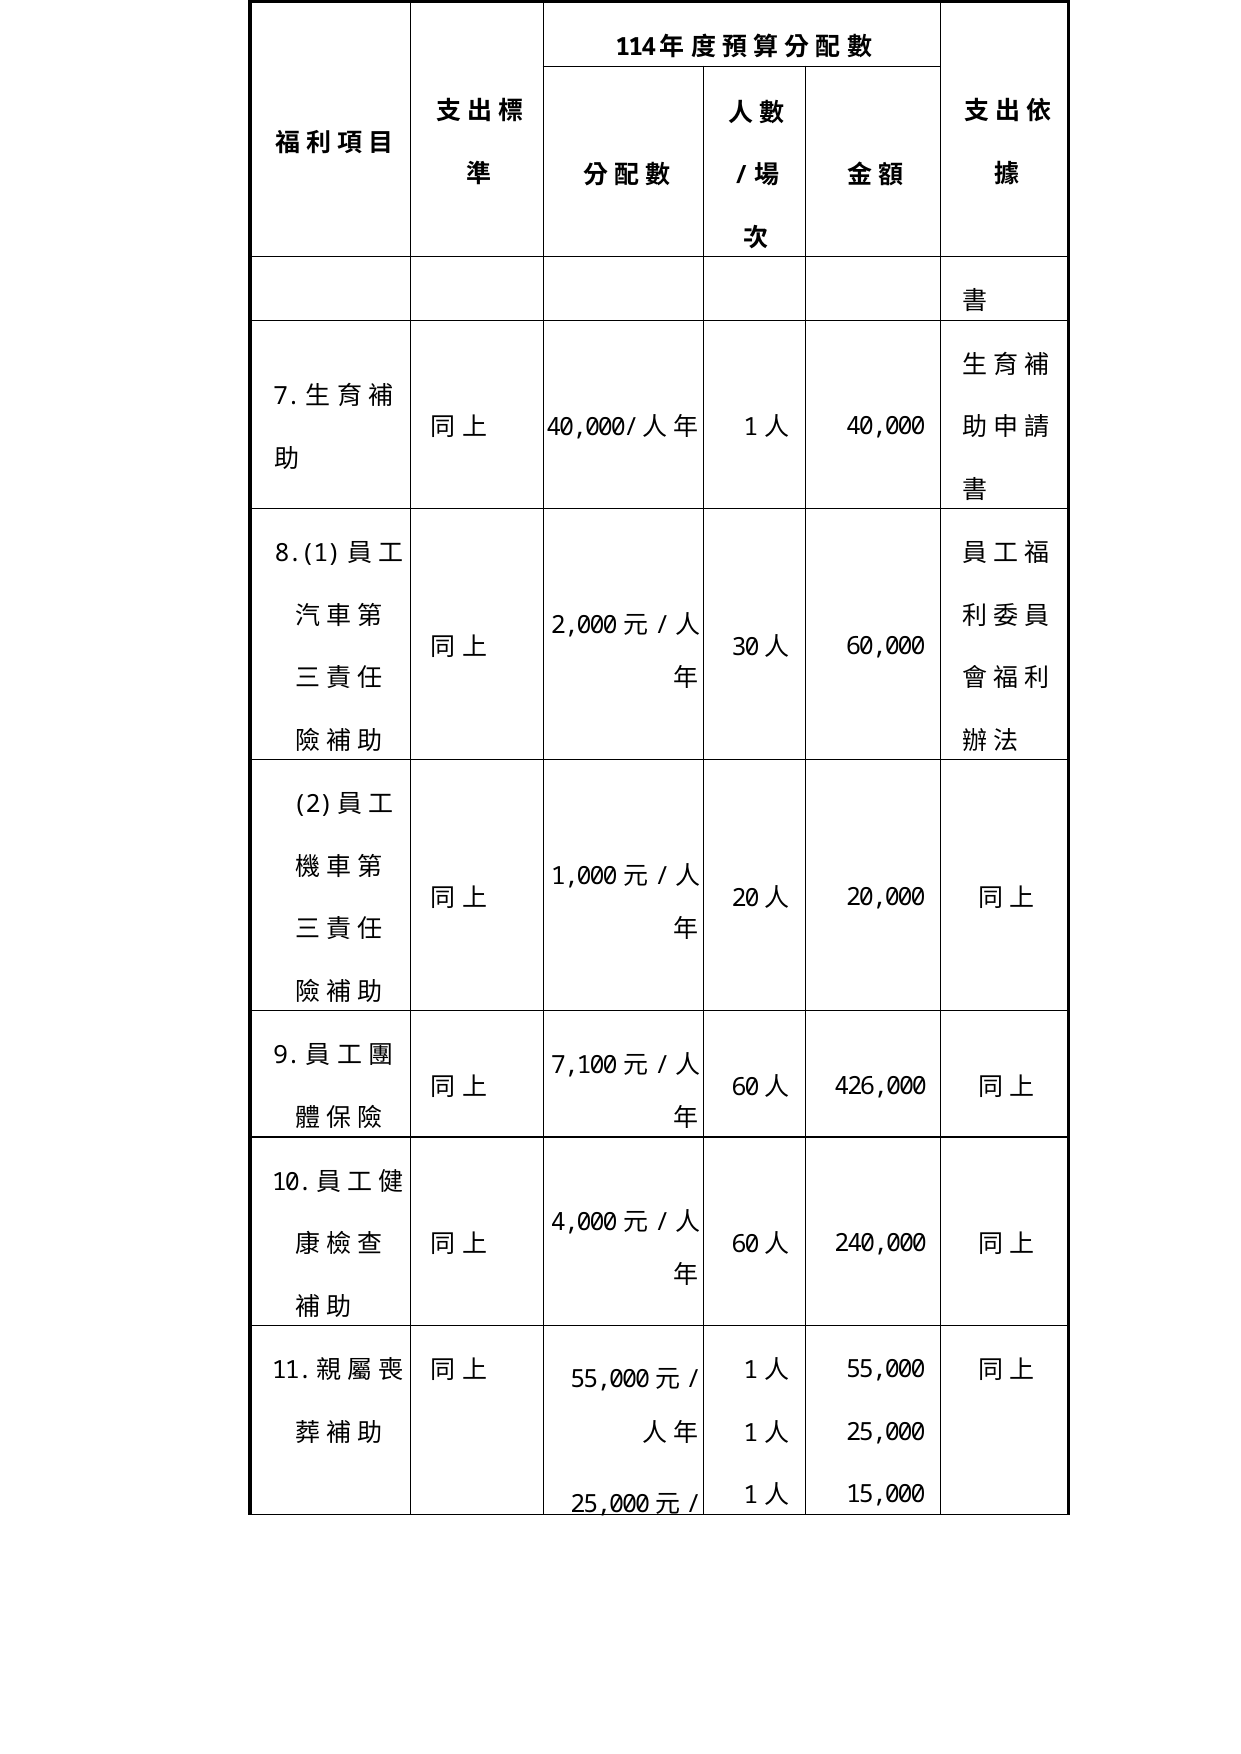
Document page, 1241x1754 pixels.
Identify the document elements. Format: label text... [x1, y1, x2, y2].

table_cell 30人 [704, 509, 805, 759]
table_cell [252, 257, 410, 320]
table_cell 426,000 [806, 1011, 940, 1136]
table_cell 同上 [941, 1011, 1067, 1136]
table_header 支出標準 [411, 3, 543, 256]
table_cell 同上 [411, 1011, 543, 1136]
table_cell 生育補助申請書 [941, 321, 1067, 508]
table_cell 8.(1)員工汽車第三責任險補助 [252, 509, 410, 759]
table_cell 10.員工健康檢查補助 [252, 1138, 410, 1325]
table_cell 金額 [806, 67, 940, 256]
table_cell [806, 257, 940, 320]
table_cell 人數/場次 [704, 67, 805, 256]
table_cell [704, 257, 805, 320]
table_cell (2)員工機車第三責任險補助 [252, 760, 410, 1010]
table_cell 員工福利委員會福利辦法 [941, 509, 1067, 759]
table_cell 40,000/人年 [544, 321, 703, 508]
table_cell 書 [941, 257, 1067, 320]
table_cell 9.員工團體保險 [252, 1011, 410, 1136]
table_cell 同上 [411, 1326, 543, 1513]
table_header 114年度預算分配數 [544, 3, 940, 66]
table_cell 1人 1人 1人 [704, 1326, 805, 1513]
table_cell 60人 [704, 1138, 805, 1325]
table_cell 20人 [704, 760, 805, 1010]
table_cell 同上 [411, 1138, 543, 1325]
table_cell 4,000元/人年 [544, 1138, 703, 1325]
table_cell 60,000 [806, 509, 940, 759]
table_header 福利項目 [252, 3, 410, 256]
table_cell 1,000元/人年 [544, 760, 703, 1010]
table_cell 同上 [411, 509, 543, 759]
table_cell 同上 [941, 1138, 1067, 1325]
table_cell 240,000 [806, 1138, 940, 1325]
table_cell 同上 [411, 760, 543, 1010]
table_cell 20,000 [806, 760, 940, 1010]
table_cell 55,000元/人年 25,000元/ [544, 1326, 703, 1513]
table_cell 55,000 25,000 15,000 [806, 1326, 940, 1513]
table_cell 2,000元/人年 [544, 509, 703, 759]
table_cell 7,100元/人年 [544, 1011, 703, 1136]
table_cell 11.親屬喪葬補助 [252, 1326, 410, 1513]
table_cell 分配數 [544, 67, 703, 256]
table_cell 1人 [704, 321, 805, 508]
table_cell 40,000 [806, 321, 940, 508]
table_cell [411, 257, 543, 320]
table_cell 同上 [941, 1326, 1067, 1513]
table_cell [544, 257, 703, 320]
table_cell 60人 [704, 1011, 805, 1136]
table_cell 同上 [941, 760, 1067, 1010]
table_header 支出依據 [941, 3, 1067, 256]
table_cell 同上 [411, 321, 543, 508]
table_cell 7.生育補助 [252, 321, 410, 508]
